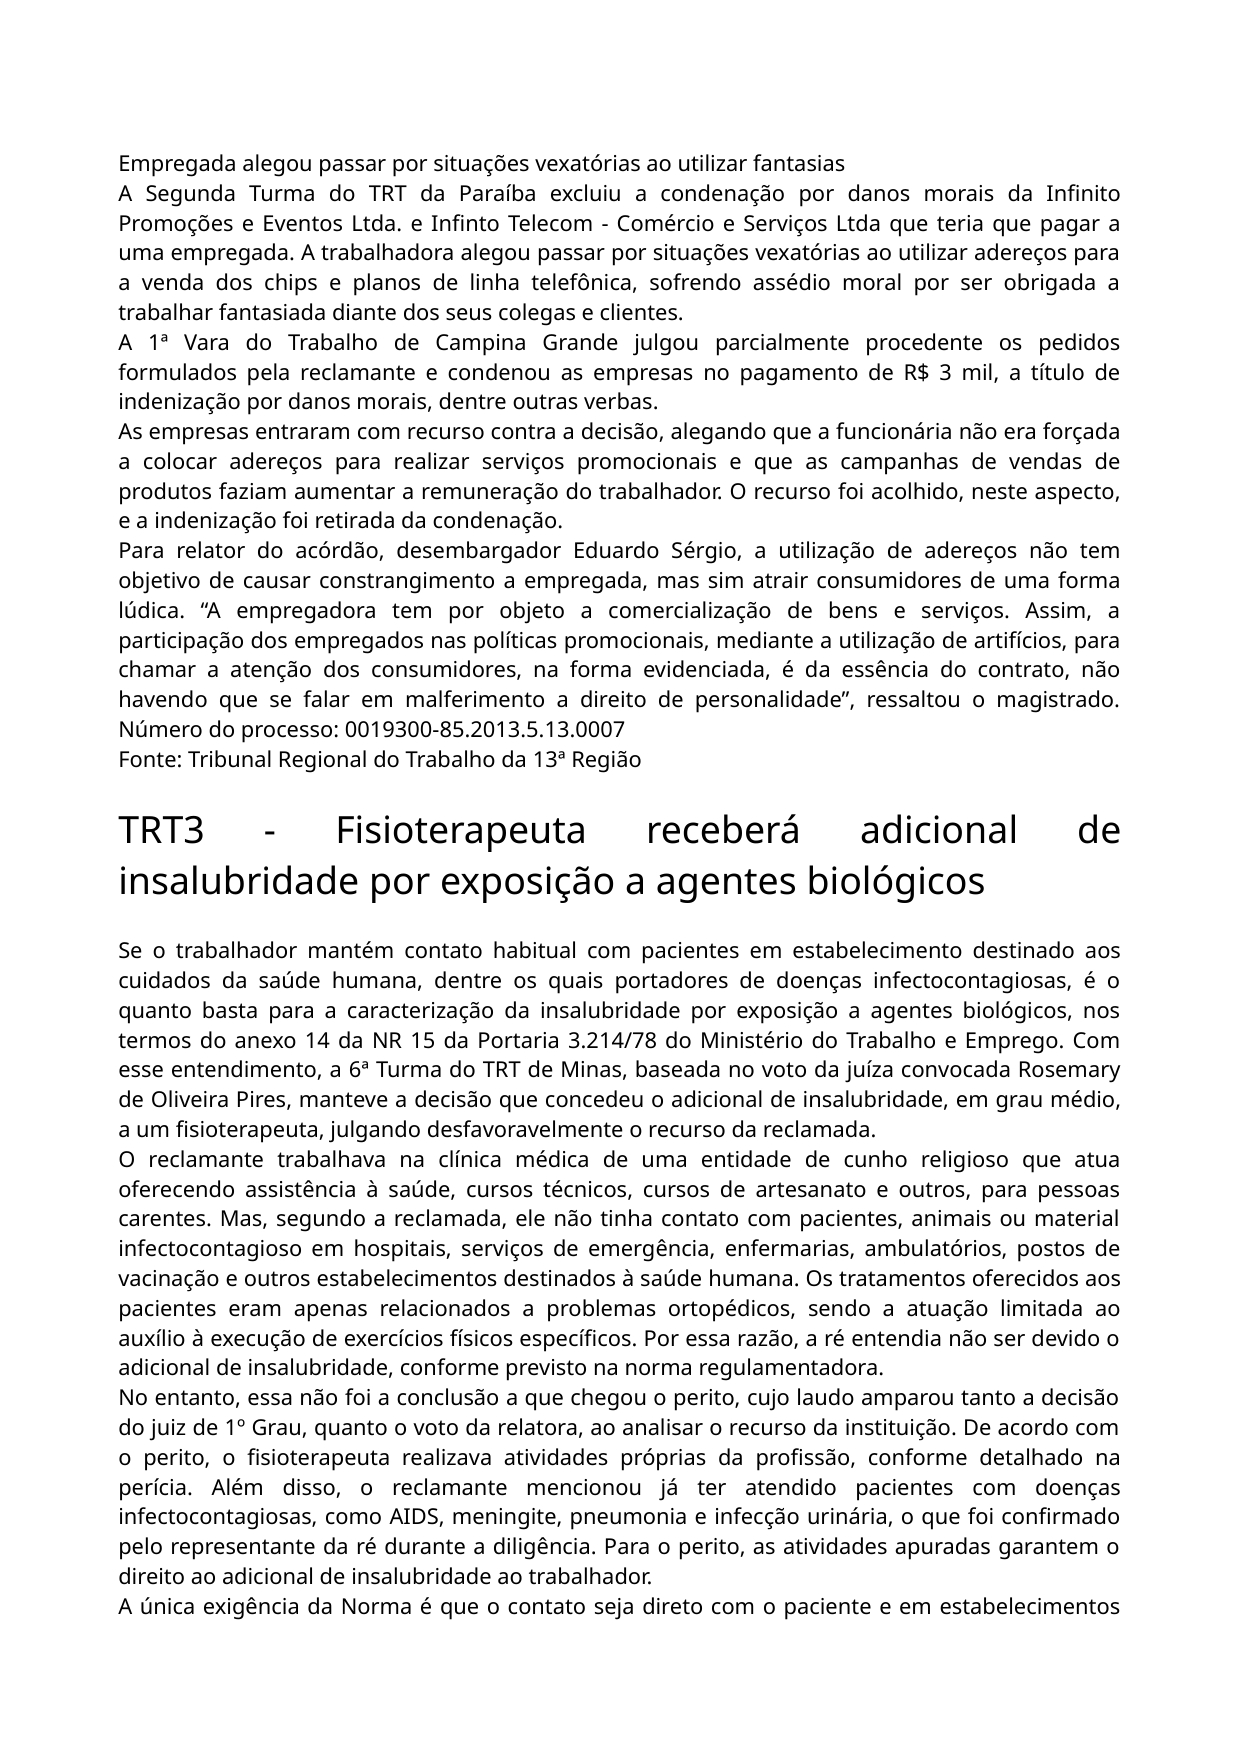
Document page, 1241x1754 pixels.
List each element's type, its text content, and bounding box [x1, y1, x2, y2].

text A única exigência da Norma é que o contato seja direto com o paciente e em estabelecimentos [118, 1591, 1122, 1620]
text Fonte: Tribunal Regional do Trabalho da 13ª Região [118, 744, 1122, 773]
text Empregada alegou passar por situações vexatórias ao utilizar fantasias [118, 148, 1122, 178]
text As empresas entraram com recurso contra a decisão, alegando que a funcionária não era forçada a colocar adereços para realizar serviços promocionais e que as campanhas de vendas de produtos faziam aumentar a remuneração do trabalhador. O recurso foi acolhido, neste aspecto, e a indenização foi retirada da condenação. [118, 416, 1122, 535]
text Para relator do acórdão, desembargador Eduardo Sérgio, a utilização de adereços não tem objetivo de causar constrangimento a empregada, mas sim atrair consumidores de uma forma lúdica. “A empregadora tem por objeto a comercialização de bens e serviços. Assim, a participação dos empregados nas políticas promocionais, mediante a utilização de artifícios, para chamar a atenção dos consumidores, na forma evidenciada, é da essência do contrato, não havendo que se falar em malferimento a direito de personalidade”, ressaltou o magistrado. Número do processo: 0019300-85.2013.5.13.0007 [118, 535, 1122, 744]
text A 1ª Vara do Trabalho de Campina Grande julgou parcialmente procedente os pedidos formulados pela reclamante e condenou as empresas no pagamento de R$ 3 mil, a título de indenização por danos morais, dentre outras verbas. [118, 327, 1122, 416]
text TRT3 - Fisioterapeuta receberá adicional de insalubridade por exposição a agentes biológicos [118, 803, 1122, 905]
text A Segunda Turma do TRT da Paraíba excluiu a condenação por danos morais da Infinito Promoções e Eventos Ltda. e Infinto Telecom - Comércio e Serviços Ltda que teria que pagar a uma empregada. A trabalhadora alegou passar por situações vexatórias ao utilizar adereços para a venda dos chips e planos de linha telefônica, sofrendo assédio moral por ser obrigada a trabalhar fantasiada diante dos seus colegas e clientes. [118, 178, 1122, 327]
text O reclamante trabalhava na clínica médica de uma entidade de cunho religioso que atua oferecendo assistência à saúde, cursos técnicos, cursos de artesanato e outros, para pessoas carentes. Mas, segundo a reclamada, ele não tinha contato com pacientes, animais ou material infectocontagioso em hospitais, serviços de emergência, enfermarias, ambulatórios, postos de vacinação e outros estabelecimentos destinados à saúde humana. Os tratamentos oferecidos aos pacientes eram apenas relacionados a problemas ortopédicos, sendo a atuação limitada ao auxílio à execução de exercícios físicos específicos. Por essa razão, a ré entendia não ser devido o adicional de insalubridade, conforme previsto na norma regulamentadora. [118, 1144, 1122, 1382]
text Se o trabalhador mantém contato habitual com pacientes em estabelecimento destinado aos cuidados da saúde humana, dentre os quais portadores de doenças infectocontagiosas, é o quanto basta para a caracterização da insalubridade por exposição a agentes biológicos, nos termos do anexo 14 da NR 15 da Portaria 3.214/78 do Ministério do Trabalho e Emprego. Com esse entendimento, a 6ª Turma do TRT de Minas, baseada no voto da juíza convocada Rosemary de Oliveira Pires, manteve a decisão que concedeu o adicional de insalubridade, em grau médio, a um fisioterapeuta, julgando desfavoravelmente o recurso da reclamada. [118, 935, 1122, 1144]
text No entanto, essa não foi a conclusão a que chegou o perito, cujo laudo amparou tanto a decisão do juiz de 1º Grau, quanto o voto da relatora, ao analisar o recurso da instituição. De acordo com o perito, o fisioterapeuta realizava atividades próprias da profissão, conforme detalhado na perícia. Além disso, o reclamante mencionou já ter atendido pacientes com doenças infectocontagiosas, como AIDS, meningite, pneumonia e infecção urinária, o que foi confirmado pelo representante da ré durante a diligência. Para o perito, as atividades apuradas garantem o direito ao adicional de insalubridade ao trabalhador. [118, 1382, 1122, 1591]
